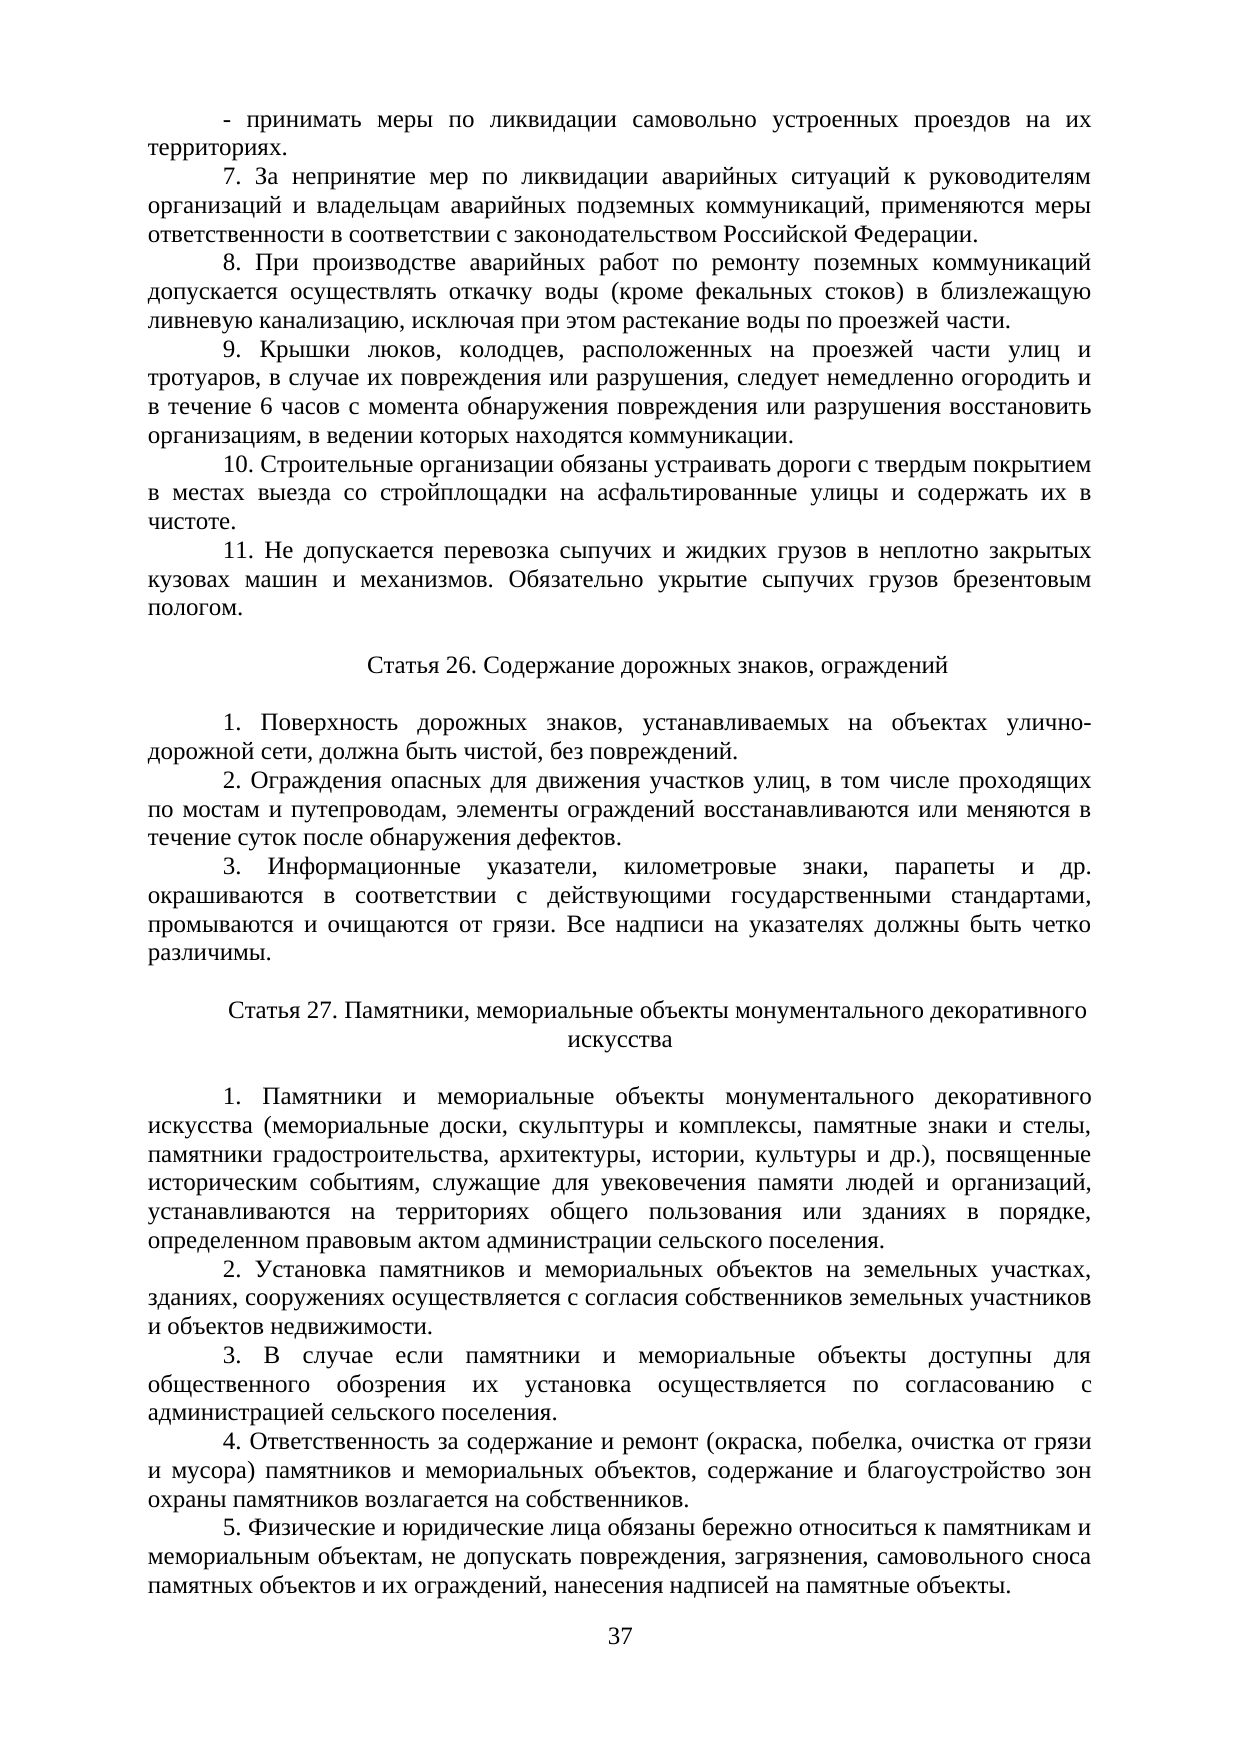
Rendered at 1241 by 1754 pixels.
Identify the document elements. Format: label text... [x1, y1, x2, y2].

text 5. Физические и юридические лица обязаны бережно относиться к памятникам и мемориальным объектам, не допускать повреждения, загрязнения, самовольного сноса памятных объектов и их ограждений, нанесения надписей на памятные объекты. [148, 1512, 1092, 1599]
text 4. Ответственность за содержание и ремонт (окраска, побелка, очистка от грязи и мусора) памятников и мемориальных объектов, содержание и благоустройство зон охраны памятников возлагается на собственников. [148, 1426, 1092, 1512]
text Статья 27. Памятники, мемориальные объекты монументального декоративного искусства [148, 995, 1092, 1052]
text Статья 26. Содержание дорожных знаков, ограждений [148, 650, 1092, 679]
text 8. При производстве аварийных работ по ремонту поземных коммуникаций допускается осуществлять откачку воды (кроме фекальных стоков) в близлежащую ливневую канализацию, исключая при этом растекание воды по проезжей части. [148, 247, 1092, 334]
text - принимать меры по ликвидации самовольно устроенных проездов на их территориях. [148, 104, 1092, 161]
text 11. Не допускается перевозка сыпучих и жидких грузов в неплотно закрытых кузовах машин и механизмов. Обязательно укрытие сыпучих грузов брезентовым пологом. [148, 535, 1092, 621]
text 2. Ограждения опасных для движения участков улиц, в том числе проходящих по мостам и путепроводам, элементы ограждений восстанавливаются или меняются в течение суток после обнаружения дефектов. [148, 765, 1092, 851]
text 1. Поверхность дорожных знаков, устанавливаемых на объектах улично-дорожной сети, должна быть чистой, без повреждений. [148, 707, 1092, 765]
text 2. Установка памятников и мемориальных объектов на земельных участках, зданиях, сооружениях осуществляется с согласия собственников земельных участников и объектов недвижимости. [148, 1254, 1092, 1340]
text 7. За непринятие мер по ликвидации аварийных ситуаций к руководителям организаций и владельцам аварийных подземных коммуникаций, применяются меры ответственности в соответствии с законодательством Российской Федерации. [148, 161, 1092, 247]
text 10. Строительные организации обязаны устраивать дороги с твердым покрытием в местах выезда со стройплощадки на асфальтированные улицы и содержать их в чистоте. [148, 449, 1092, 535]
text 9. Крышки люков, колодцев, расположенных на проезжей части улиц и тротуаров, в случае их повреждения или разрушения, следует немедленно огородить и в течение 6 часов с момента обнаружения повреждения или разрушения восстановить организациям, в ведении которых находятся коммуникации. [148, 334, 1092, 449]
text 3. Информационные указатели, километровые знаки, парапеты и др. окрашиваются в соответствии с действующими государственными стандартами, промываются и очищаются от грязи. Все надписи на указателях должны быть четко различимы. [148, 851, 1092, 966]
text 3. В случае если памятники и мемориальные объекты доступны для общественного обозрения их установка осуществляется по согласованию с администрацией сельского поселения. [148, 1340, 1092, 1426]
text 1. Памятники и мемориальные объекты монументального декоративного искусства (мемориальные доски, скульптуры и комплексы, памятные знаки и стелы, памятники градостроительства, архитектуры, истории, культуры и др.), посвященные историческим событиям, служащие для увековечения памяти людей и организаций, устанавливаются на территориях общего пользования или зданиях в порядке, определенном правовым актом администрации сельского поселения. [148, 1081, 1092, 1254]
